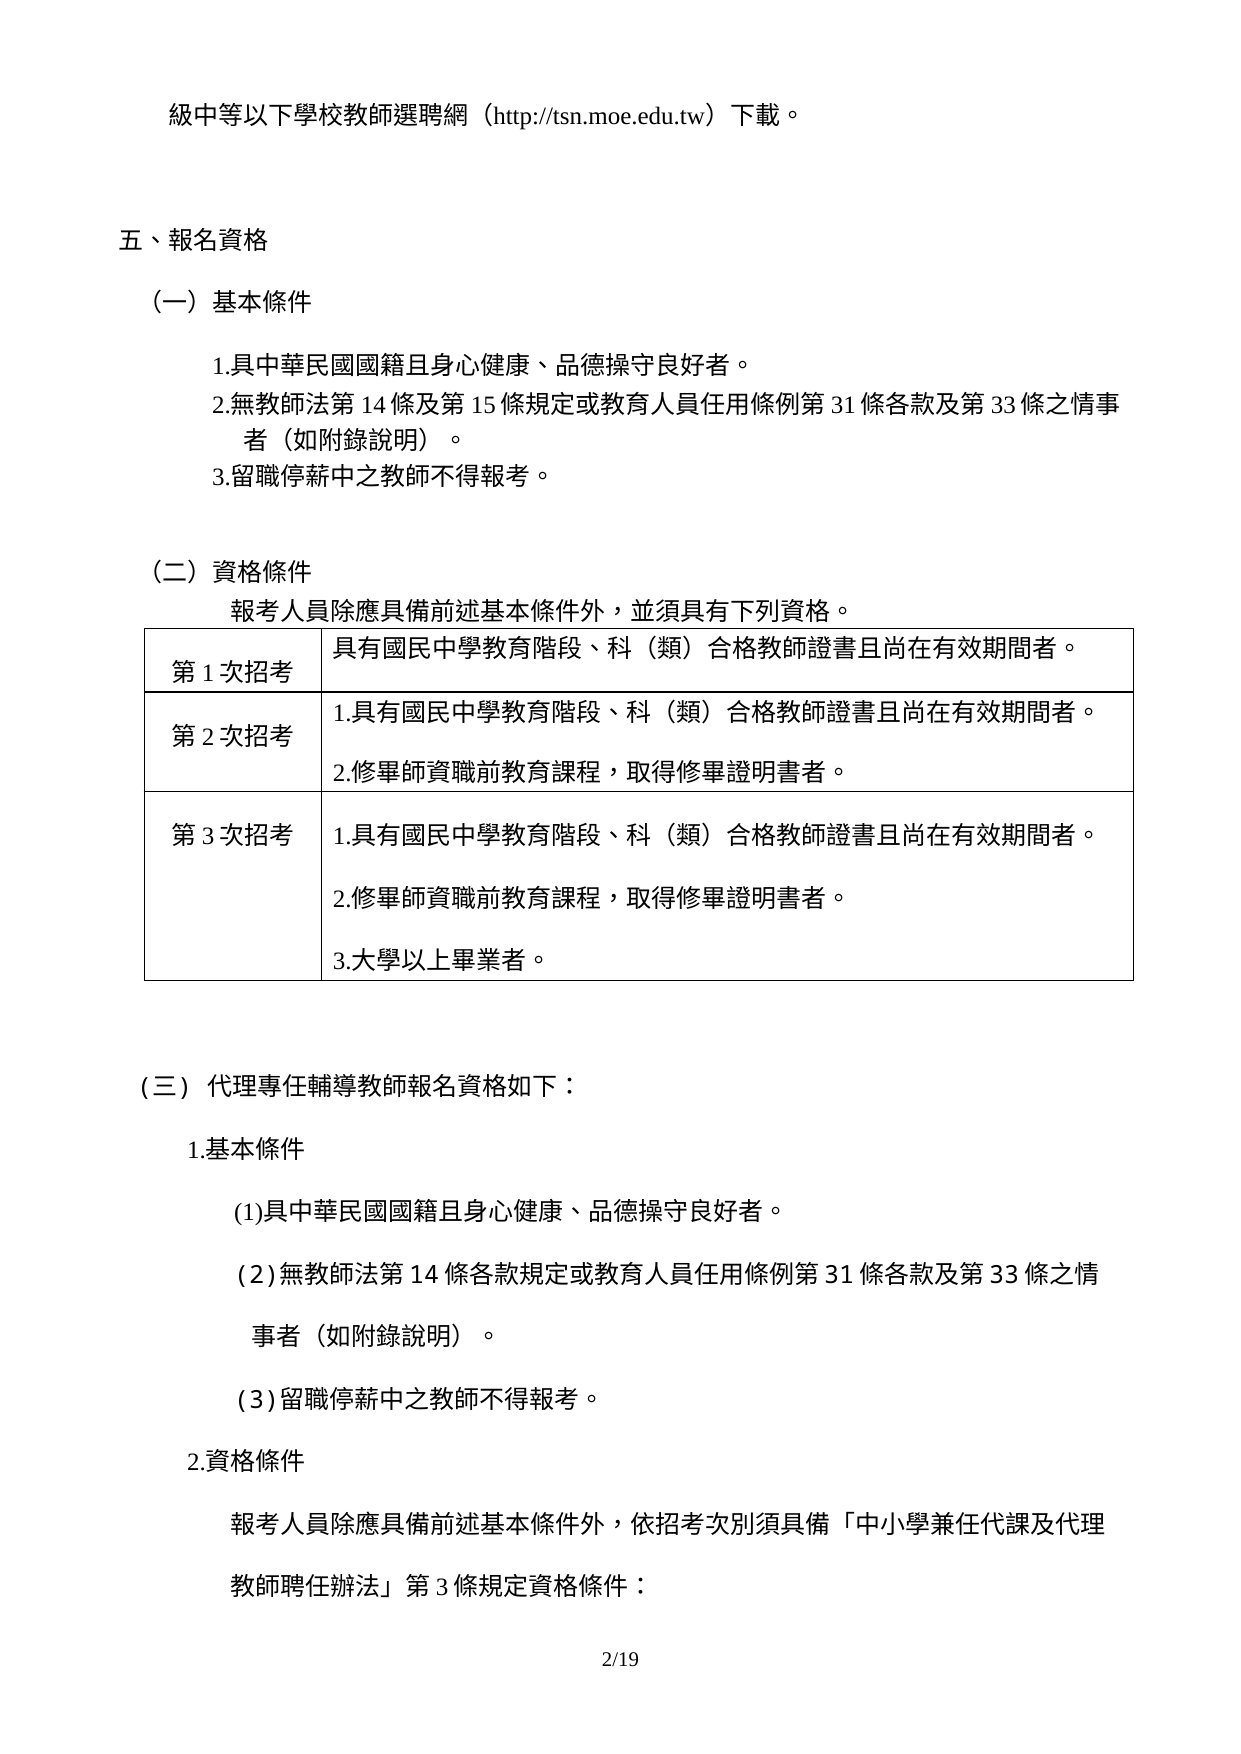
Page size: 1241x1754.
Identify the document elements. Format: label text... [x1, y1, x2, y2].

table_header 具有國民中學教育階段、科（類）合格教師證書且尚在有效期間者。 [322, 629, 1133, 691]
text 報考人員除應具備前述基本條件外，並須具有下列資格。 [231, 592, 1122, 628]
text 級中等以下學校教師選聘網（http://tsn.moe.edu.tw）下載。 [118, 72, 1122, 134]
table_cell 第3次招考 [145, 792, 321, 980]
text (2)無教師法第14條各款規定或教育人員任用條例第31條各款及第33條之情事者（如附錄說明）。 [234, 1231, 1122, 1356]
text (1)具中華民國國籍且身心健康、品德操守良好者。 [221, 1168, 1122, 1231]
text 1.基本條件 [118, 1106, 1122, 1168]
text (三) 代理專任輔導教師報名資格如下： [118, 1043, 1122, 1106]
text (3)留職停薪中之教師不得報考。 [221, 1356, 1122, 1418]
text 報考人員除應具備前述基本條件外，依招考次別須具備「中小學兼任代課及代理教師聘任辦法」第3條規定資格條件： [231, 1481, 1122, 1606]
text 五、報名資格 [118, 197, 1122, 259]
text 2.無教師法第14條及第15條規定或教育人員任用條例第31條各款及第33條之情事者（如附錄說明）。 [206, 384, 1122, 457]
text 1.具中華民國國籍且身心健康、品德操守良好者。 [118, 322, 1122, 384]
text 2.資格條件 [118, 1418, 1122, 1481]
text （二）資格條件 [118, 529, 1122, 592]
table_cell 1.具有國民中學教育階段、科（類）合格教師證書且尚在有效期間者。 2.修畢師資職前教育課程，取得修畢證明書者。 [322, 693, 1133, 791]
table_cell 1.具有國民中學教育階段、科（類）合格教師證書且尚在有效期間者。 2.修畢師資職前教育課程，取得修畢證明書者。 3.大學以上畢業者。 [322, 792, 1133, 980]
table_cell 第2次招考 [145, 693, 321, 791]
text 3.留職停薪中之教師不得報考。 [206, 457, 1122, 493]
text （一）基本條件 [118, 259, 1122, 322]
table_header 第1次招考 [145, 629, 321, 691]
